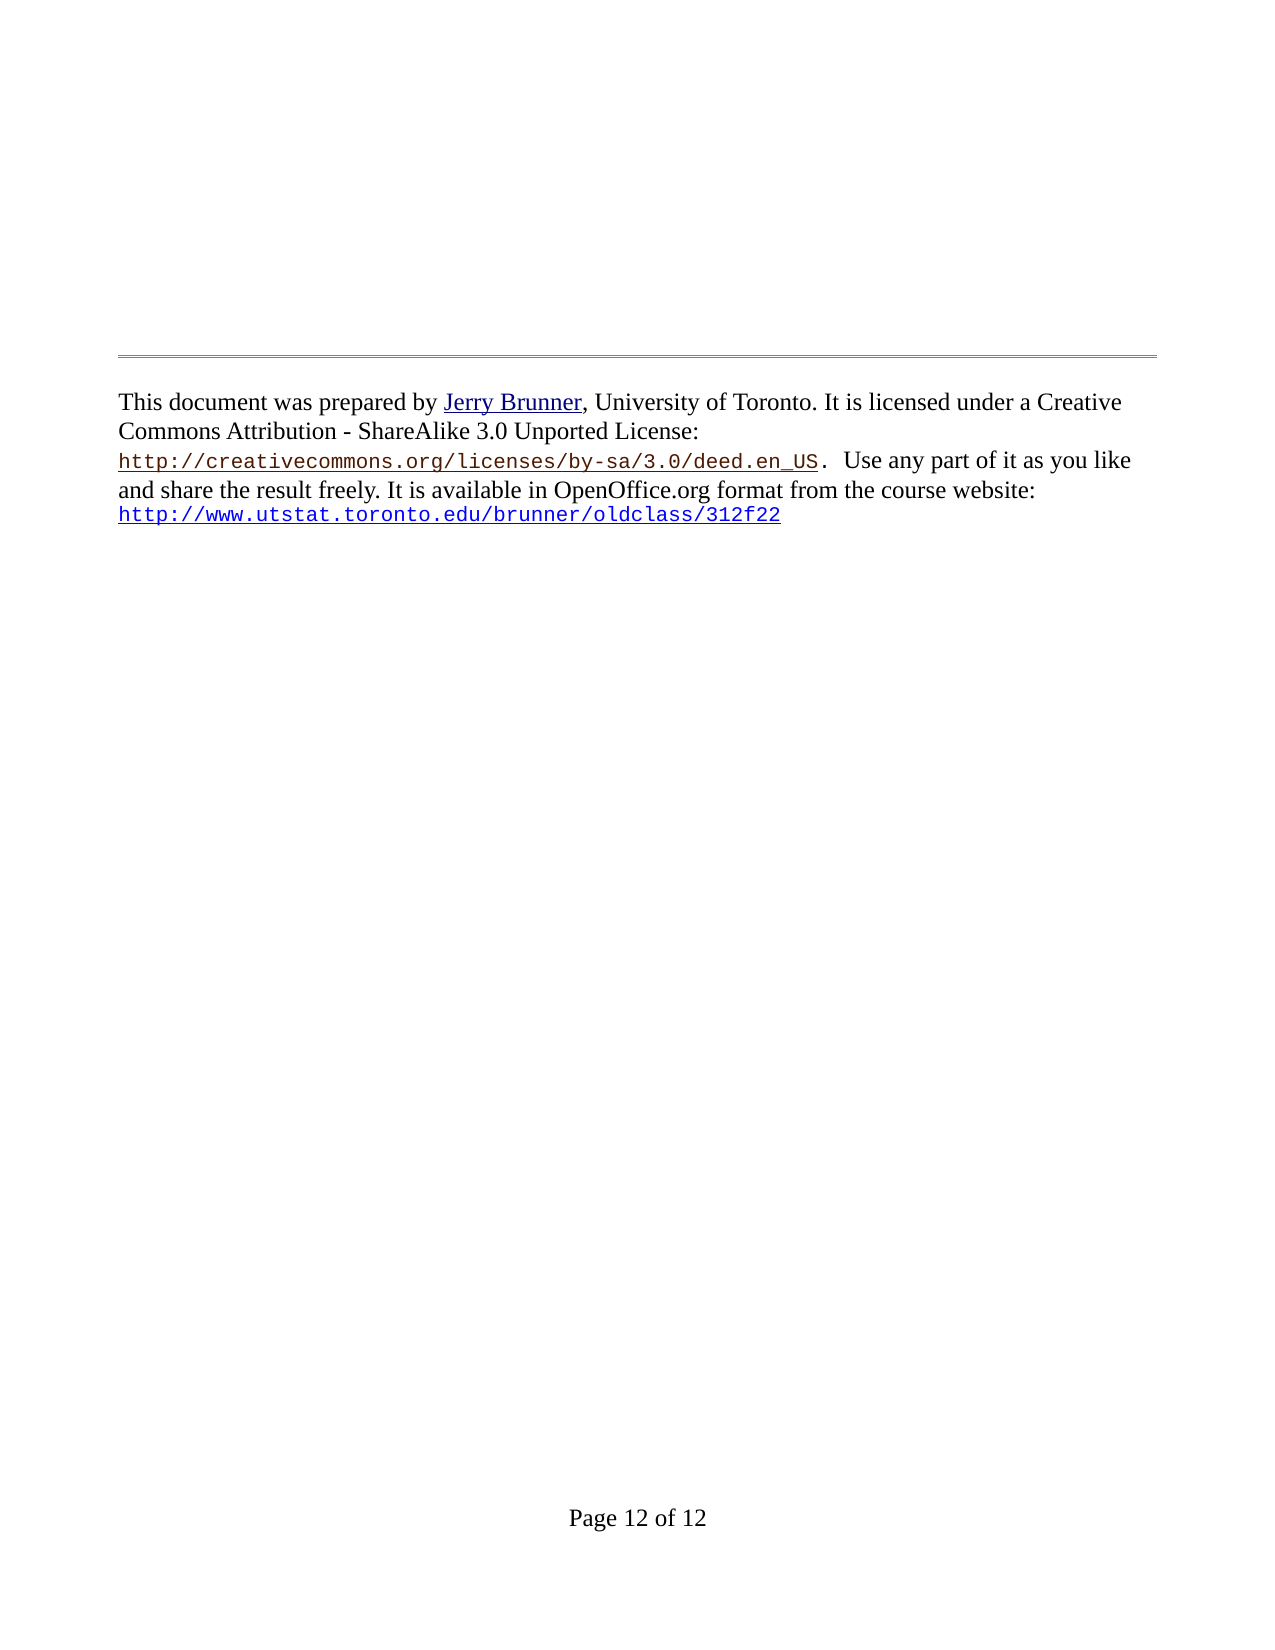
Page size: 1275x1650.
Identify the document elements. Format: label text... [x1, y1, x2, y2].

text This document was prepared by Jerry Brunner, University of Toronto. It is licensed under a Creative Commons Attribution - ShareAlike 3.0 Unported License: http://creativecommons.org/licenses/by-sa/3.0/deed.en_US. Use any part of it as you like and share the result freely. It is available in OpenOffice.org format from the course website: [118, 387, 1160, 504]
text http://www.utstat.toronto.edu/brunner/oldclass/312f22 [118, 504, 1160, 527]
